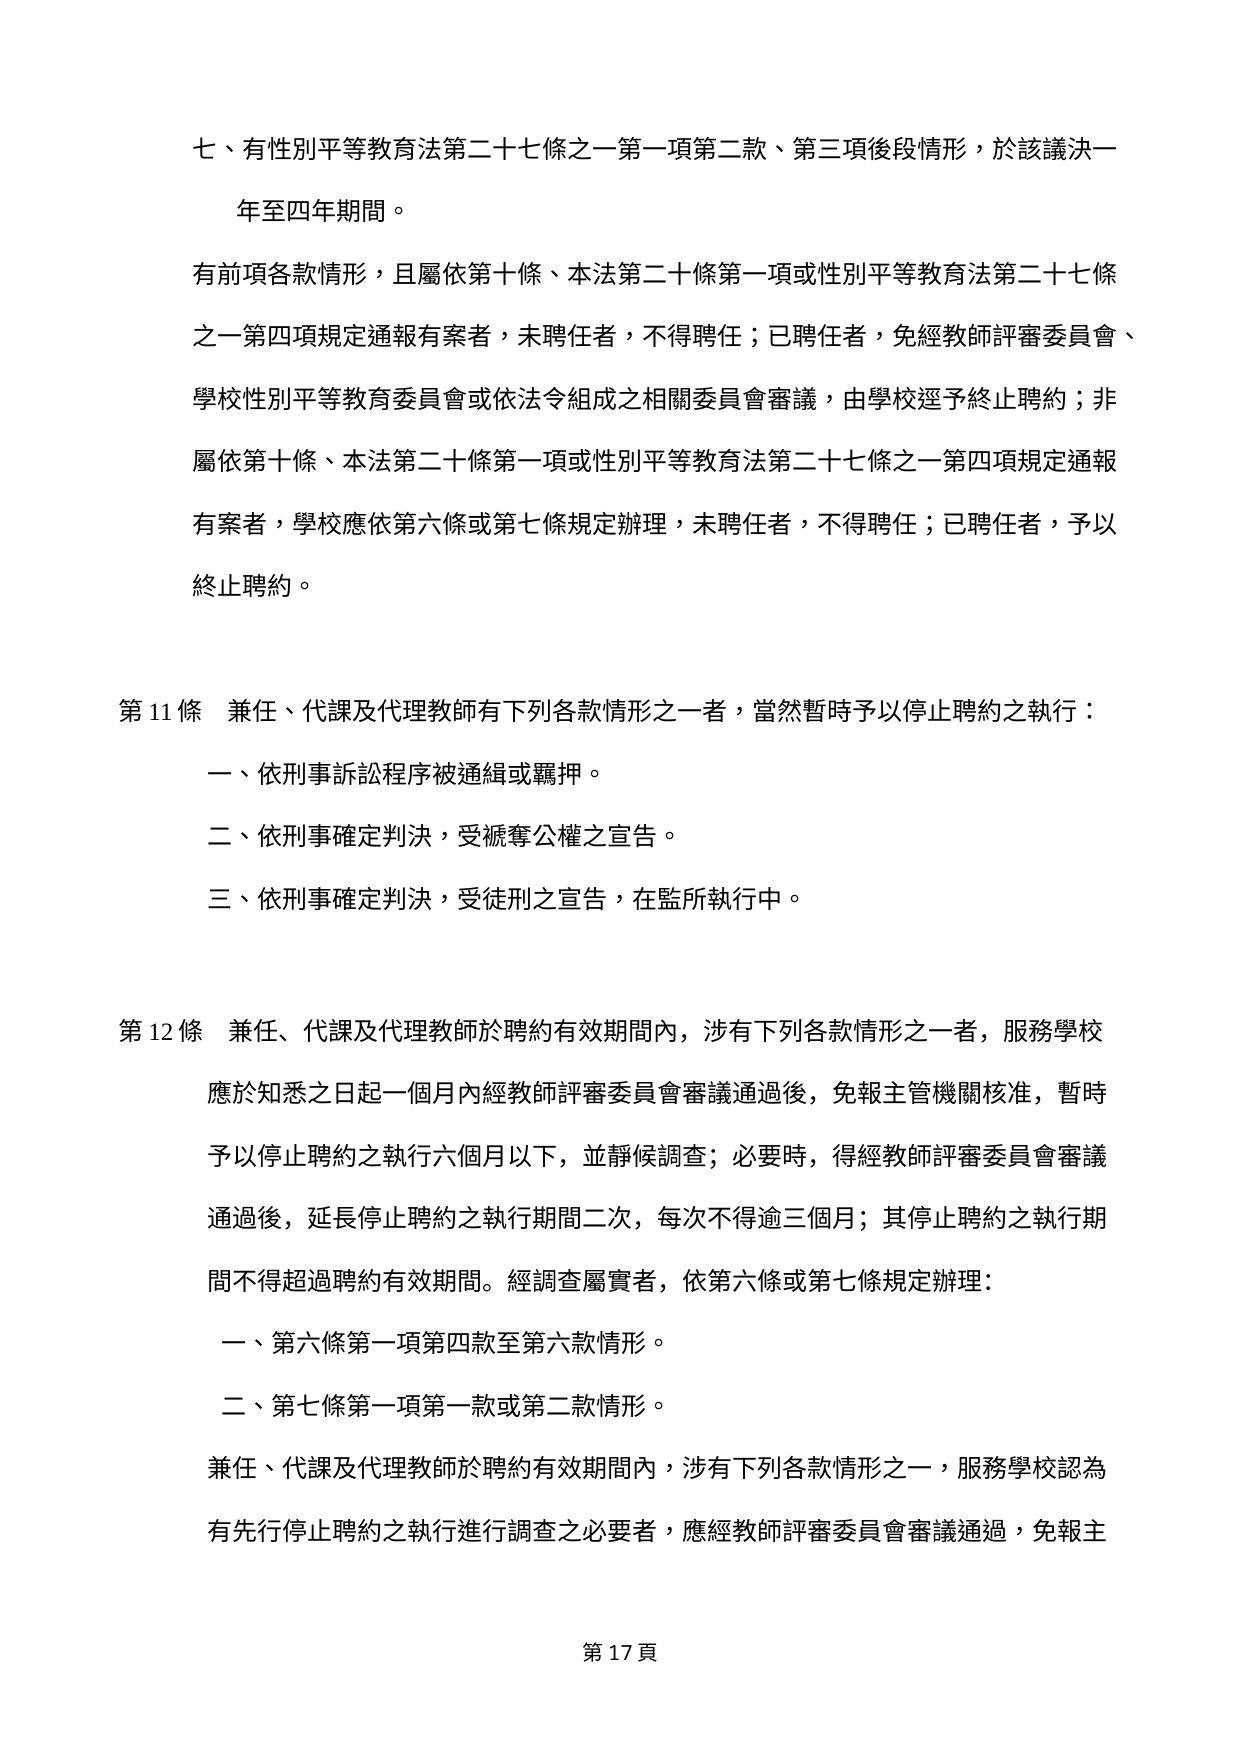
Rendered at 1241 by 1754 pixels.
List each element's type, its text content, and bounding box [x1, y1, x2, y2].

text 七、有性別平等教育法第二十七條之一第一項第二款、第三項後段情形，於該議決一年至四年期間。 [192, 106, 1122, 231]
text 一、第六條第一項第四款至第六款情形。 [207, 1300, 1122, 1362]
text 第11條 兼任、代課及代理教師有下列各款情形之一者，當然暫時予以停止聘約之執行： [118, 668, 1122, 731]
text 有前項各款情形，且屬依第十條、本法第二十條第一項或性別平等教育法第二十七條之一第四項規定通報有案者，未聘任者，不得聘任；已聘任者，免經教師評審委員會、學校性別平等教育委員會或依法令組成之相關委員會審議，由學校逕予終止聘約；非屬依第十條、本法第二十條第一項或性別平等教育法第二十七條之一第四項規定通報有案者，學校應依第六條或第七條規定辦理，未聘任者，不得聘任；已聘任者，予以終止聘約。 [192, 231, 1122, 606]
text 兼任、代課及代理教師於聘約有效期間內，涉有下列各款情形之一，服務學校認為有先行停止聘約之執行進行調查之必要者，應經教師評審委員會審議通過，免報主 [207, 1425, 1122, 1550]
text 二、依刑事確定判決，受褫奪公權之宣告。 [207, 793, 1122, 856]
text 第12條 兼任、代課及代理教師於聘約有效期間內，涉有下列各款情形之一者，服務學校應於知悉之日起一個月內經教師評審委員會審議通過後，免報主管機關核准，暫時予以停止聘約之執行六個月以下，並靜候調查；必要時，得經教師評審委員會審議通過後，延長停止聘約之執行期間二次，每次不得逾三個月；其停止聘約之執行期間不得超過聘約有效期間。經調查屬實者，依第六條或第七條規定辦理： [118, 987, 1122, 1300]
text 二、第七條第一項第一款或第二款情形。 [207, 1362, 1122, 1425]
text 一、依刑事訴訟程序被通緝或羈押。 [207, 731, 1122, 793]
text 三、依刑事確定判決，受徒刑之宣告，在監所執行中。 [207, 856, 1122, 918]
